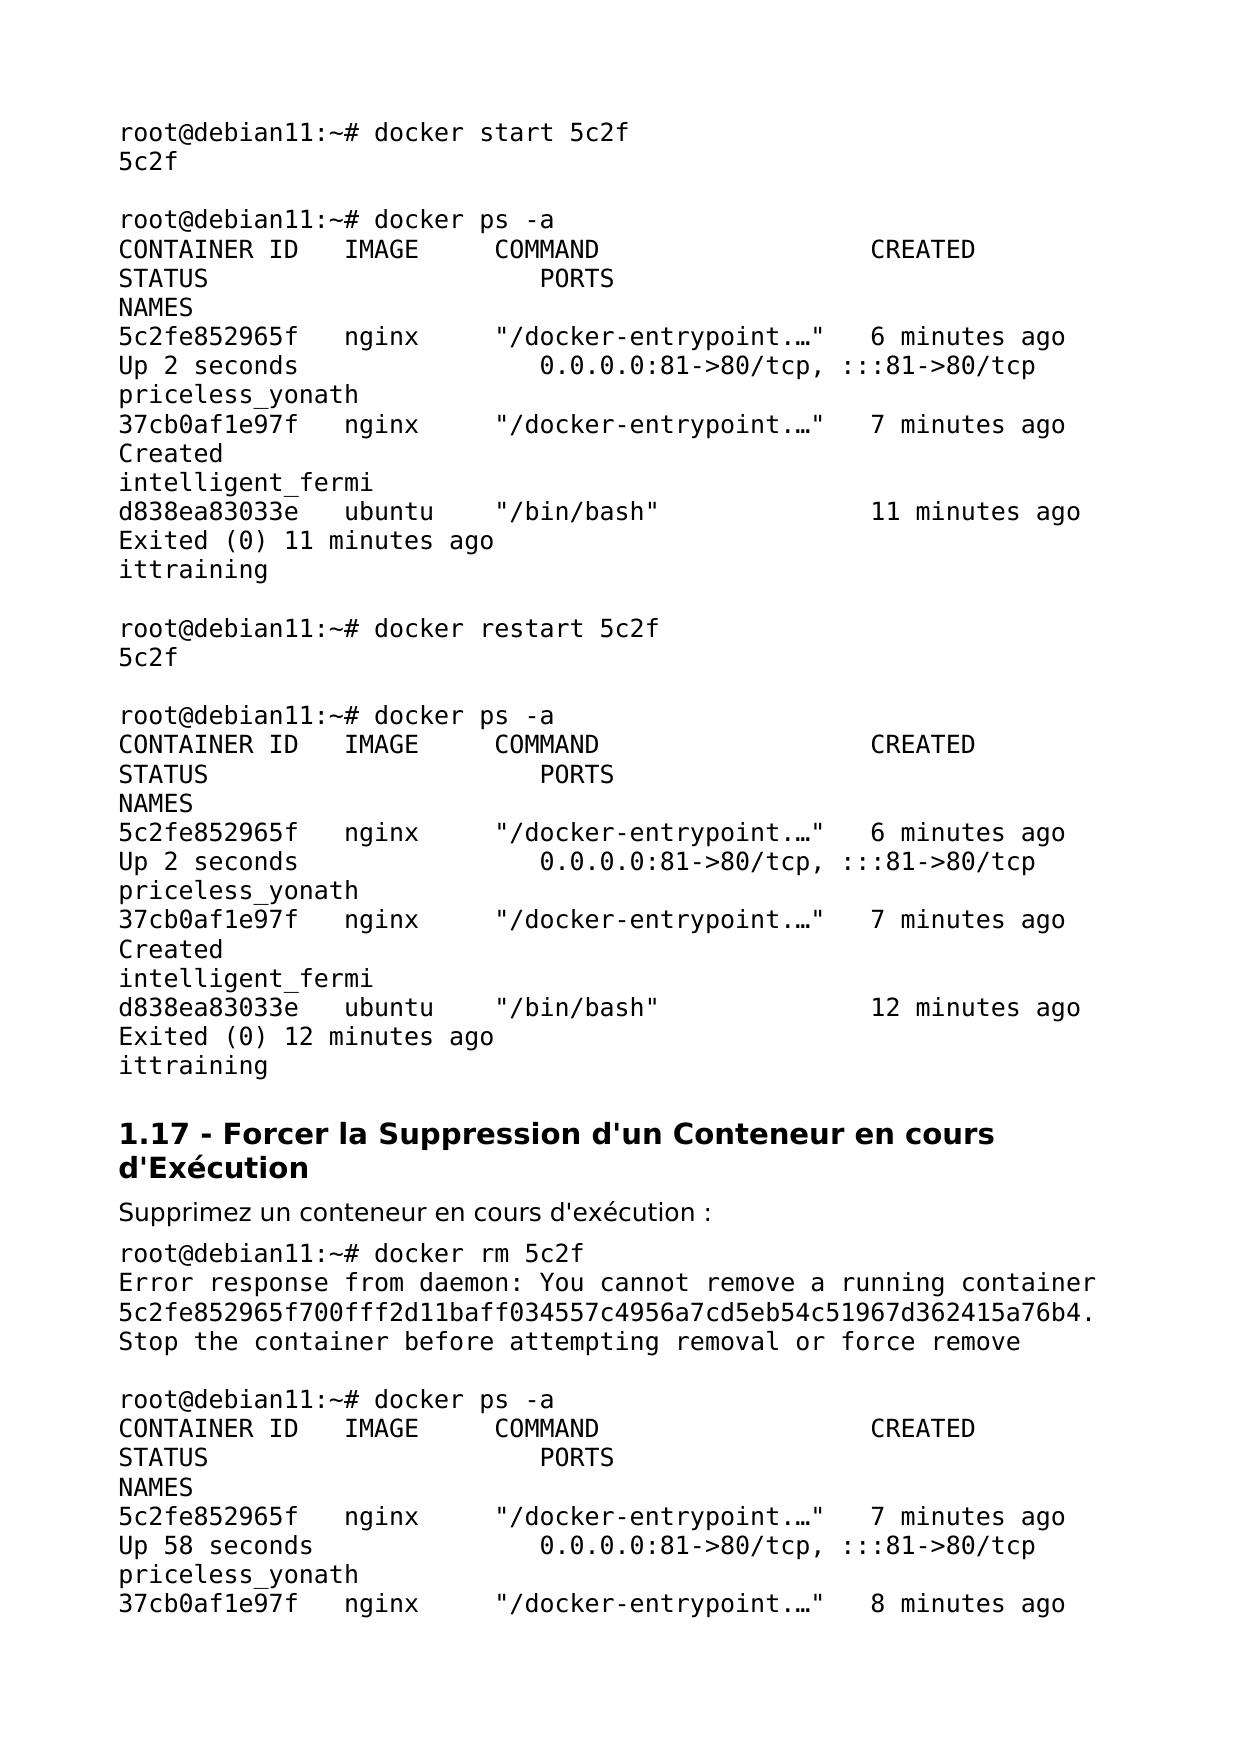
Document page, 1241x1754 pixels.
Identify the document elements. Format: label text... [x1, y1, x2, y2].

text root@debian11:~# docker rm 5c2f Error response from daemon: You cannot remove a running container 5c2fe852965f700fff2d11baff034557c4956a7cd5eb54c51967d362415a76b4. Stop the container before attempting removal or force remove root@debian11:~# docker ps -a CONTAINER ID IMAGE COMMAND CREATED STATUS PORTS NAMES 5c2fe852965f nginx "/docker-entrypoint.…" 7 minutes ago Up 58 seconds 0.0.0.0:81->80/tcp, :::81->80/tcp priceless_yonath 37cb0af1e97f nginx "/docker-entrypoint.…" 8 minutes ago [118, 1239, 1122, 1619]
text Supprimez un conteneur en cours d'exécution : [118, 1198, 1122, 1227]
text root@debian11:~# docker start 5c2f 5c2f root@debian11:~# docker ps -a CONTAINER ID IMAGE COMMAND CREATED STATUS PORTS NAMES 5c2fe852965f nginx "/docker-entrypoint.…" 6 minutes ago Up 2 seconds 0.0.0.0:81->80/tcp, :::81->80/tcp priceless_yonath 37cb0af1e97f nginx "/docker-entrypoint.…" 7 minutes ago Created intelligent_fermi d838ea83033e ubuntu "/bin/bash" 11 minutes ago Exited (0) 11 minutes ago ittraining root@debian11:~# docker restart 5c2f 5c2f root@debian11:~# docker ps -a CONTAINER ID IMAGE COMMAND CREATED STATUS PORTS NAMES 5c2fe852965f nginx "/docker-entrypoint.…" 6 minutes ago Up 2 seconds 0.0.0.0:81->80/tcp, :::81->80/tcp priceless_yonath 37cb0af1e97f nginx "/docker-entrypoint.…" 7 minutes ago Created intelligent_fermi d838ea83033e ubuntu "/bin/bash" 12 minutes ago Exited (0) 12 minutes ago ittraining [118, 118, 1122, 1081]
subtitle 1.17 - Forcer la Suppression d'un Conteneur en cours d'Exécution [118, 1117, 1122, 1185]
